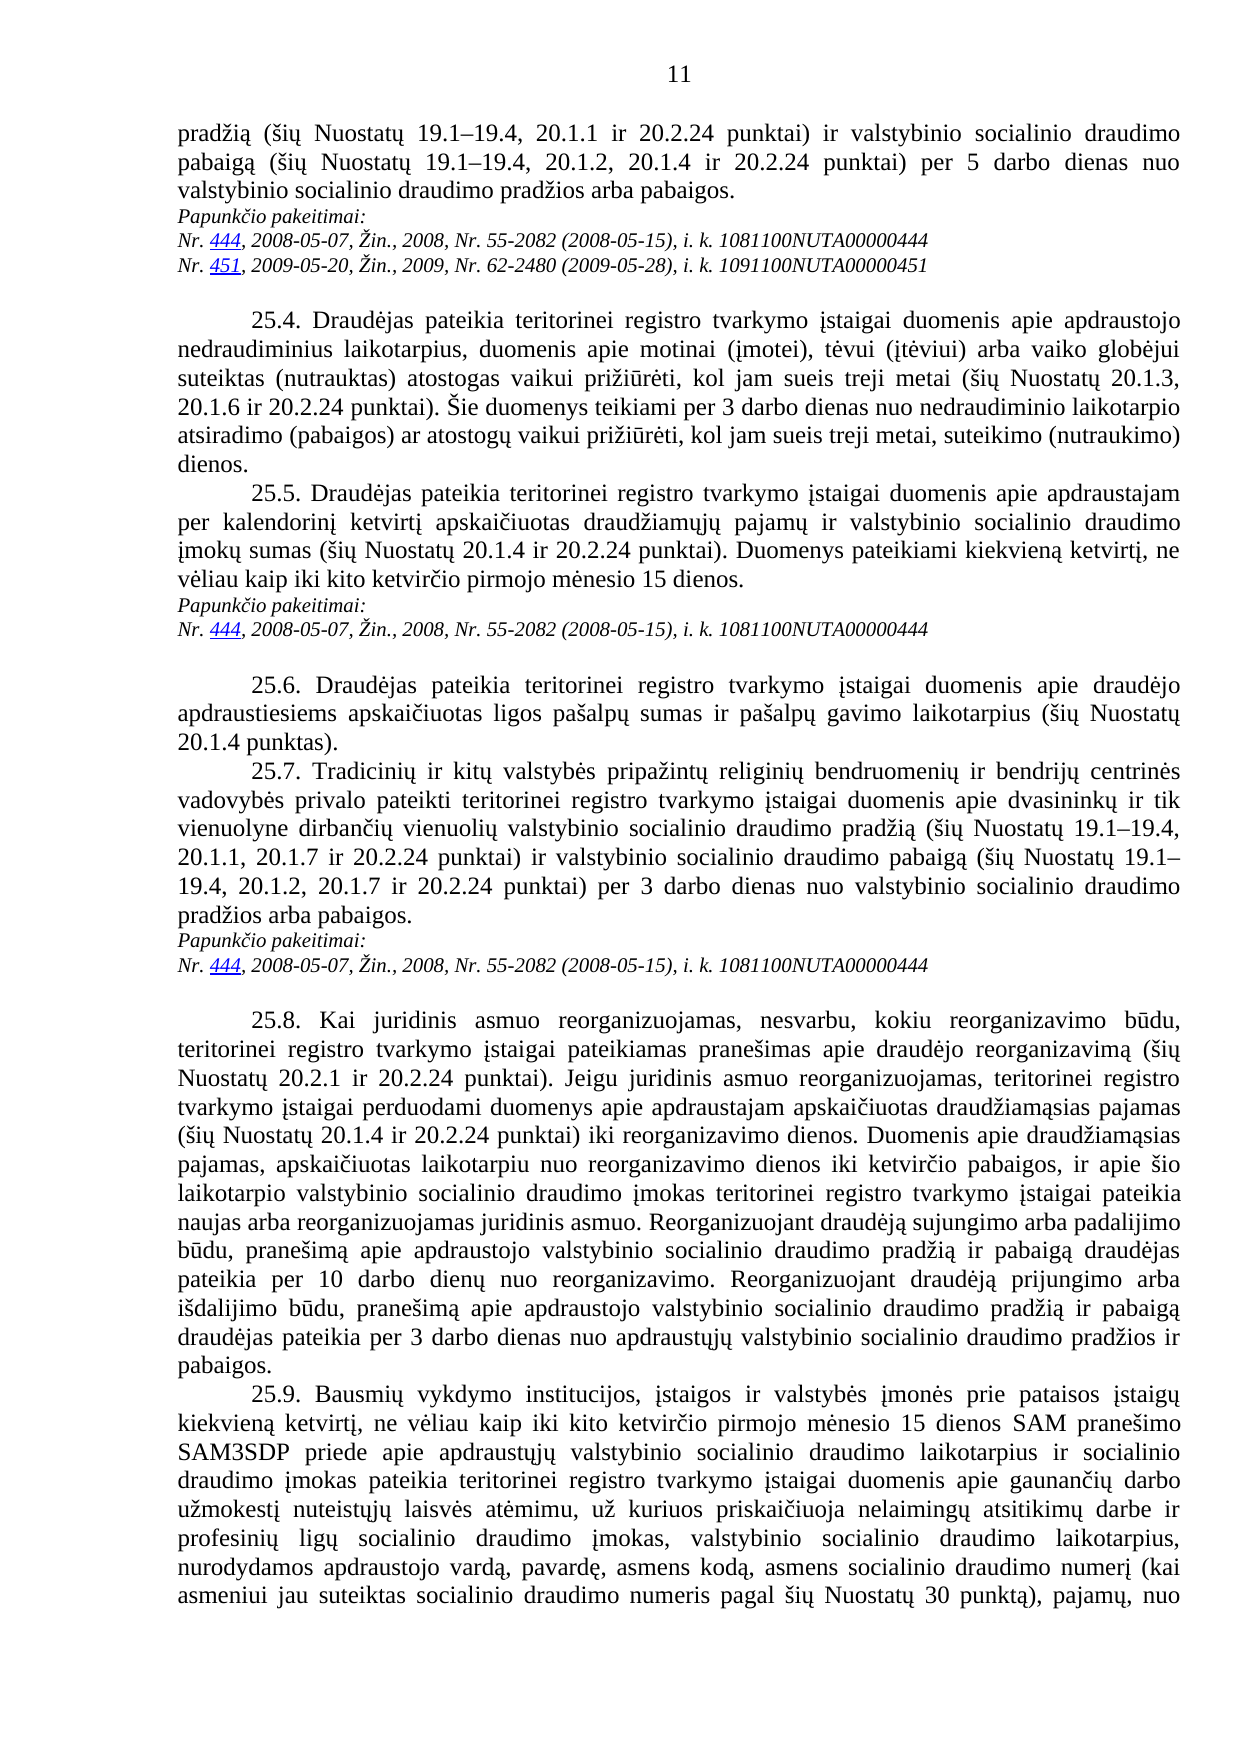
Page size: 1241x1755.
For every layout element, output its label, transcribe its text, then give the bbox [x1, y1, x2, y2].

text 25.9. Bausmių vykdymo institucijos, įstaigos ir valstybės įmonės prie pataisos įstaigų kiekvieną ketvirtį, ne vėliau kaip iki kito ketvirčio pirmojo mėnesio 15 dienos SAM pranešimo SAM3SDP priede apie apdraustųjų valstybinio socialinio draudimo laikotarpius ir socialinio draudimo įmokas pateikia teritorinei registro tvarkymo įstaigai duomenis apie gaunančių darbo užmokestį nuteistųjų laisvės atėmimu, už kuriuos priskaičiuoja nelaimingų atsitikimų darbe ir profesinių ligų socialinio draudimo įmokas, valstybinio socialinio draudimo laikotarpius, nurodydamos apdraustojo vardą, pavardę, asmens kodą, asmens socialinio draudimo numerį (kai asmeniui jau suteiktas socialinio draudimo numeris pagal šių Nuostatų 30 punktą), pajamų, nuo [177, 1379, 1181, 1609]
text 25.7. Tradicinių ir kitų valstybės pripažintų religinių bendruomenių ir bendrijų centrinės vadovybės privalo pateikti teritorinei registro tvarkymo įstaigai duomenis apie dvasininkų ir tik vienuolyne dirbančių vienuolių valstybinio socialinio draudimo pradžią (šių Nuostatų 19.1–19.4, 20.1.1, 20.1.7 ir 20.2.24 punktai) ir valstybinio socialinio draudimo pabaigą (šių Nuostatų 19.1–19.4, 20.1.2, 20.1.7 ir 20.2.24 punktai) per 3 darbo dienas nuo valstybinio socialinio draudimo pradžios arba pabaigos. [177, 756, 1181, 928]
text Papunkčio pakeitimai: [177, 204, 1181, 228]
text 25.4. Draudėjas pateikia teritorinei registro tvarkymo įstaigai duomenis apie apdraustojo nedraudiminius laikotarpius, duomenis apie motinai (įmotei), tėvui (įtėviui) arba vaiko globėjui suteiktas (nutrauktas) atostogas vaikui prižiūrėti, kol jam sueis treji metai (šių Nuostatų 20.1.3, 20.1.6 ir 20.2.24 punktai). Šie duomenys teikiami per 3 darbo dienas nuo nedraudiminio laikotarpio atsiradimo (pabaigos) ar atostogų vaikui prižiūrėti, kol jam sueis treji metai, suteikimo (nutraukimo) dienos. [177, 305, 1181, 478]
text Nr. 444, 2008-05-07, Žin., 2008, Nr. 55-2082 (2008-05-15), i. k. 1081100NUTA00000444 [177, 952, 1181, 977]
text Nr. 444, 2008-05-07, Žin., 2008, Nr. 55-2082 (2008-05-15), i. k. 1081100NUTA00000444 [177, 228, 1181, 252]
text 25.5. Draudėjas pateikia teritorinei registro tvarkymo įstaigai duomenis apie apdraustajam per kalendorinį ketvirtį apskaičiuotas draudžiamųjų pajamų ir valstybinio socialinio draudimo įmokų sumas (šių Nuostatų 20.1.4 ir 20.2.24 punktai). Duomenys pateikiami kiekvieną ketvirtį, ne vėliau kaip iki kito ketvirčio pirmojo mėnesio 15 dienos. [177, 478, 1181, 593]
text Nr. 444, 2008-05-07, Žin., 2008, Nr. 55-2082 (2008-05-15), i. k. 1081100NUTA00000444 [177, 617, 1181, 641]
text Papunkčio pakeitimai: [177, 928, 1181, 952]
text 25.8. Kai juridinis asmuo reorganizuojamas, nesvarbu, kokiu reorganizavimo būdu, teritorinei registro tvarkymo įstaigai pateikiamas pranešimas apie draudėjo reorganizavimą (šių Nuostatų 20.2.1 ir 20.2.24 punktai). Jeigu juridinis asmuo reorganizuojamas, teritorinei registro tvarkymo įstaigai perduodami duomenys apie apdraustajam apskaičiuotas draudžiamąsias pajamas (šių Nuostatų 20.1.4 ir 20.2.24 punktai) iki reorganizavimo dienos. Duomenis apie draudžiamąsias pajamas, apskaičiuotas laikotarpiu nuo reorganizavimo dienos iki ketvirčio pabaigos, ir apie šio laikotarpio valstybinio socialinio draudimo įmokas teritorinei registro tvarkymo įstaigai pateikia naujas arba reorganizuojamas juridinis asmuo. Reorganizuojant draudėją sujungimo arba padalijimo būdu, pranešimą apie apdraustojo valstybinio socialinio draudimo pradžią ir pabaigą draudėjas pateikia per 10 darbo dienų nuo reorganizavimo. Reorganizuojant draudėją prijungimo arba išdalijimo būdu, pranešimą apie apdraustojo valstybinio socialinio draudimo pradžią ir pabaigą draudėjas pateikia per 3 darbo dienas nuo apdraustųjų valstybinio socialinio draudimo pradžios ir pabaigos. [177, 1005, 1181, 1379]
text 25.6. Draudėjas pateikia teritorinei registro tvarkymo įstaigai duomenis apie draudėjo apdraustiesiems apskaičiuotas ligos pašalpų sumas ir pašalpų gavimo laikotarpius (šių Nuostatų 20.1.4 punktas). [177, 670, 1181, 756]
text pradžią (šių Nuostatų 19.1–19.4, 20.1.1 ir 20.2.24 punktai) ir valstybinio socialinio draudimo pabaigą (šių Nuostatų 19.1–19.4, 20.1.2, 20.1.4 ir 20.2.24 punktai) per 5 darbo dienas nuo valstybinio socialinio draudimo pradžios arba pabaigos. [177, 118, 1181, 204]
text Papunkčio pakeitimai: [177, 593, 1181, 617]
text Nr. 451, 2009-05-20, Žin., 2009, Nr. 62-2480 (2009-05-28), i. k. 1091100NUTA00000451 [177, 252, 1181, 277]
